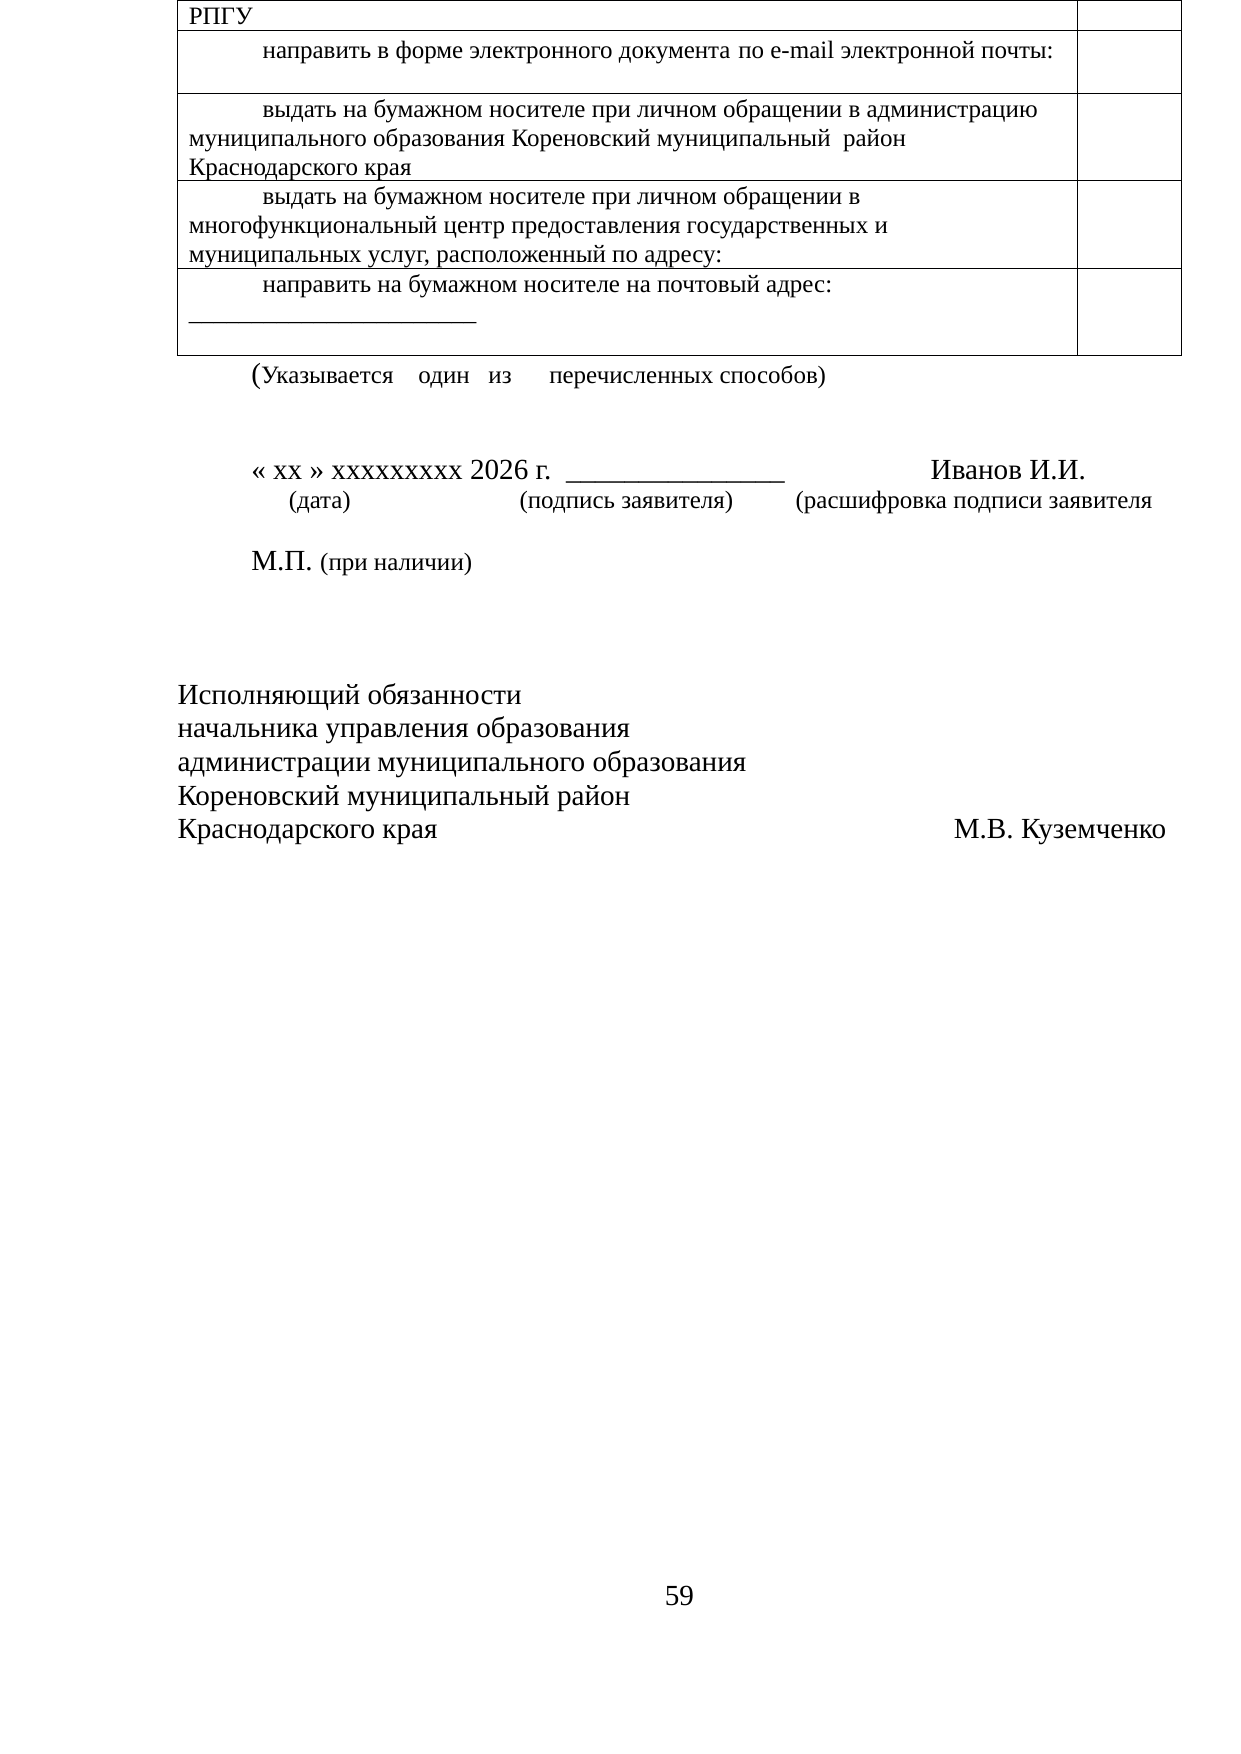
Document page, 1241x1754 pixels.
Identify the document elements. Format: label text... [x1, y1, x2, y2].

table_cell [1078, 181, 1181, 268]
table_cell направить на бумажном носителе на почтовый адрес: _______________________ [178, 269, 1077, 355]
text администрации муниципального образования [177, 744, 1181, 778]
table_header [1078, 1, 1181, 30]
text Краснодарского края М.В. Куземченко [177, 811, 1181, 845]
table_cell [1078, 31, 1181, 93]
text Кореновский муниципальный район [177, 778, 1181, 811]
table_header РПГУ [178, 1, 1077, 30]
text « хх » ххххххххх 2026 г. _______________ Иванов И.И. [177, 452, 1181, 485]
text (Указывается один из перечисленных способов) [177, 356, 1181, 389]
text начальника управления образования [177, 711, 1181, 744]
text Исполняющий обязанности [177, 677, 1181, 711]
table_cell направить в форме электронного документа по e-mail электронной почты: [178, 31, 1077, 93]
table_cell выдать на бумажном носителе при личном обращении в администрацию муниципального образования Кореновский муниципальный район Краснодарского края [178, 94, 1077, 180]
table_cell [1078, 269, 1181, 355]
table_cell выдать на бумажном носителе при личном обращении в многофункциональный центр предоставления государственных и муниципальных услуг, расположенный по адресу: [178, 181, 1077, 268]
text (дата) (подпись заявителя) (расшифровка подписи заявителя [177, 485, 1181, 514]
table_cell [1078, 94, 1181, 180]
text 59 [177, 1578, 1181, 1611]
text М.П. (при наличии) [177, 543, 1181, 576]
